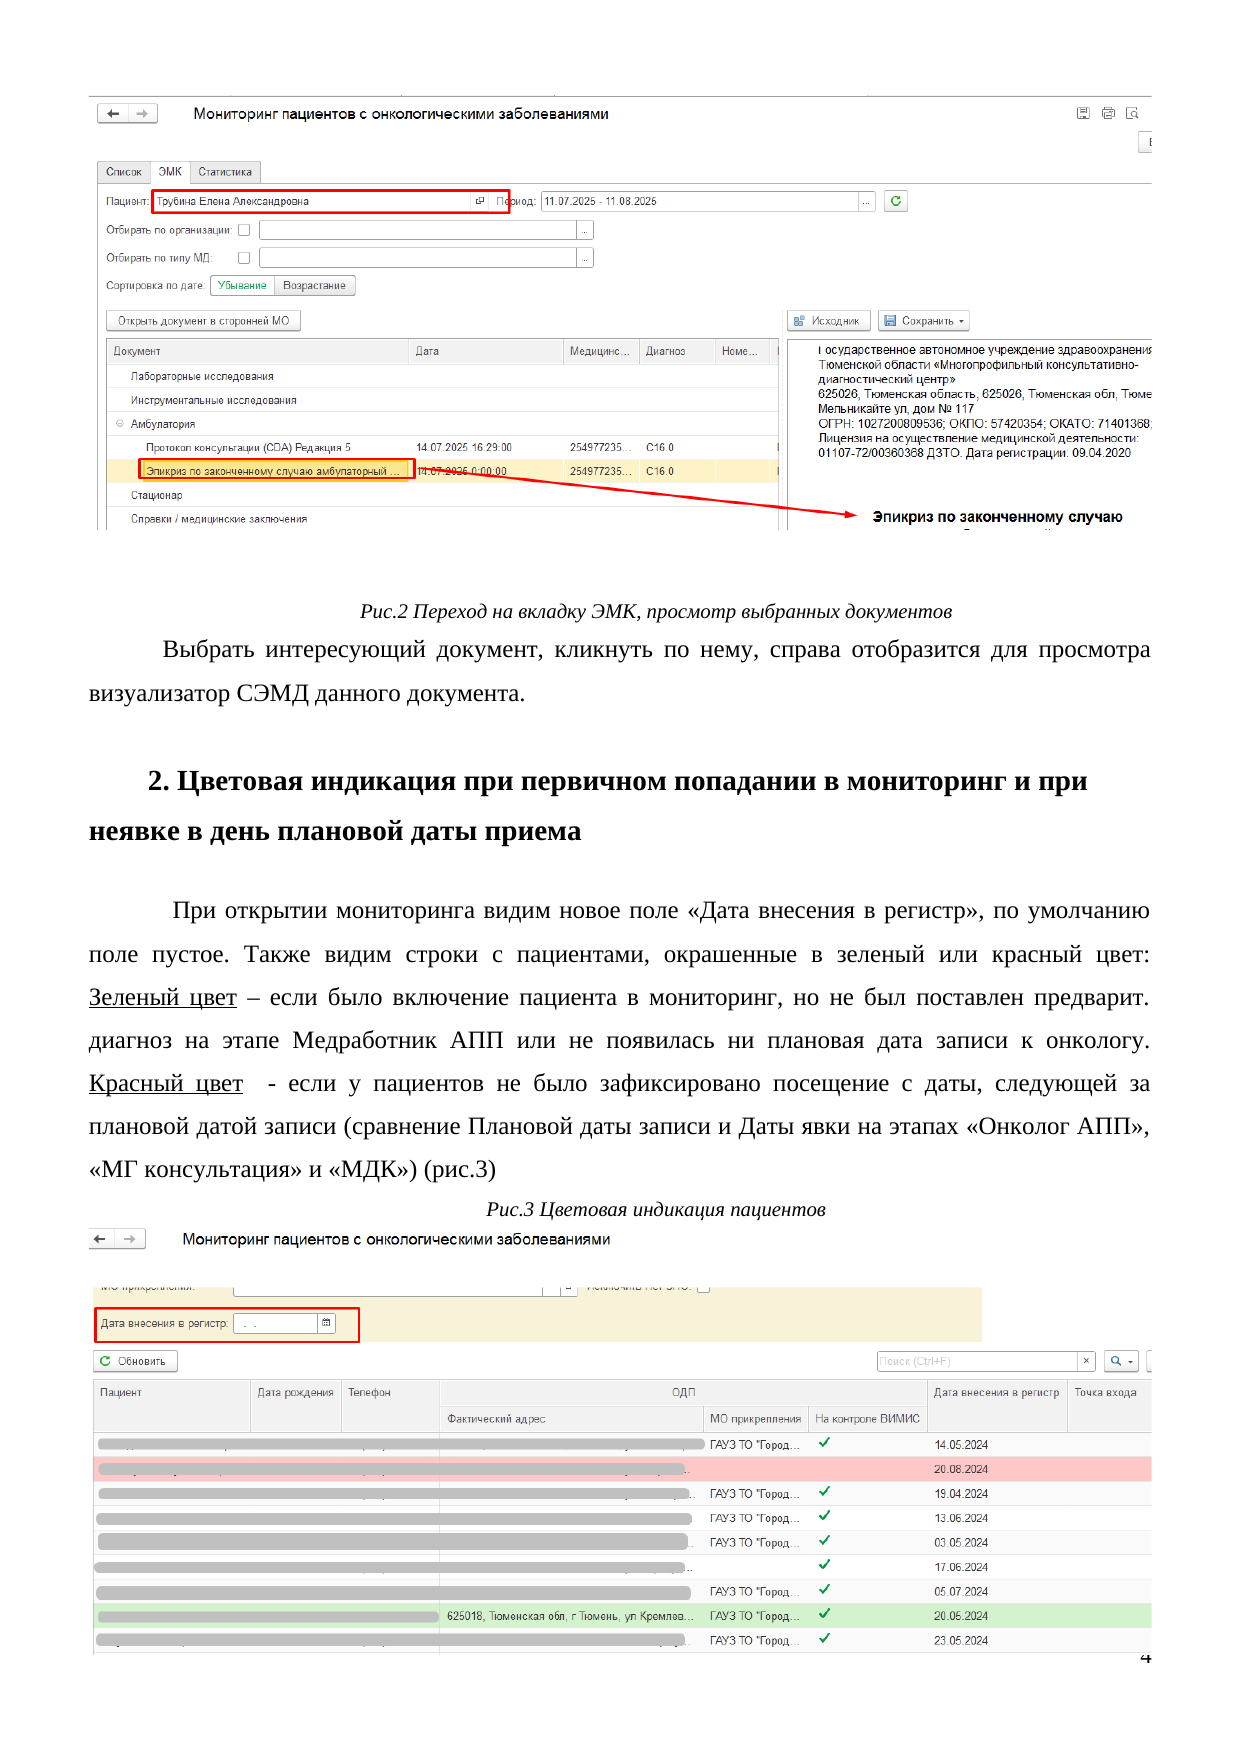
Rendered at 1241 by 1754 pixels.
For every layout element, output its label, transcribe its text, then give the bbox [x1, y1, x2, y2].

picture [88, 1223, 1152, 1655]
picture [88, 95, 1152, 532]
text При открытии мониторинга видим новое поле «Дата внесения в регистр», по умолчанию поле пустое. Также видим строки с пациентами, окрашенные в зеленый или красный цвет: Зеленый цвет – если было включение пациента в мониторинг, но не был поставлен предварит. диагноз на этапе Медработник АПП или не появилась ни плановая дата записи к онкологу. Красный цвет - если у пациентов не было зафиксировано посещение с даты, следующей за плановой датой записи (сравнение Плановой даты записи и Даты явки на этапах «Онколог АПП», «МГ консультация» и «МДК») (рис.3) [89, 891, 1152, 1183]
text Выбрать интересующий документ, кликнуть по нему, справа отобразится для просмотра визуализатор СЭМД данного документа. [89, 634, 1152, 706]
text Рис.3 Цветовая индикация пациентов [89, 1197, 1152, 1221]
text Рис.2 Переход на вкладку ЭМК, просмотр выбранных документов [89, 598, 1152, 623]
subtitle 2. Цветовая индикация при первичном попадании в мониторинг и при неявке в день плановой даты приема [89, 763, 1152, 847]
